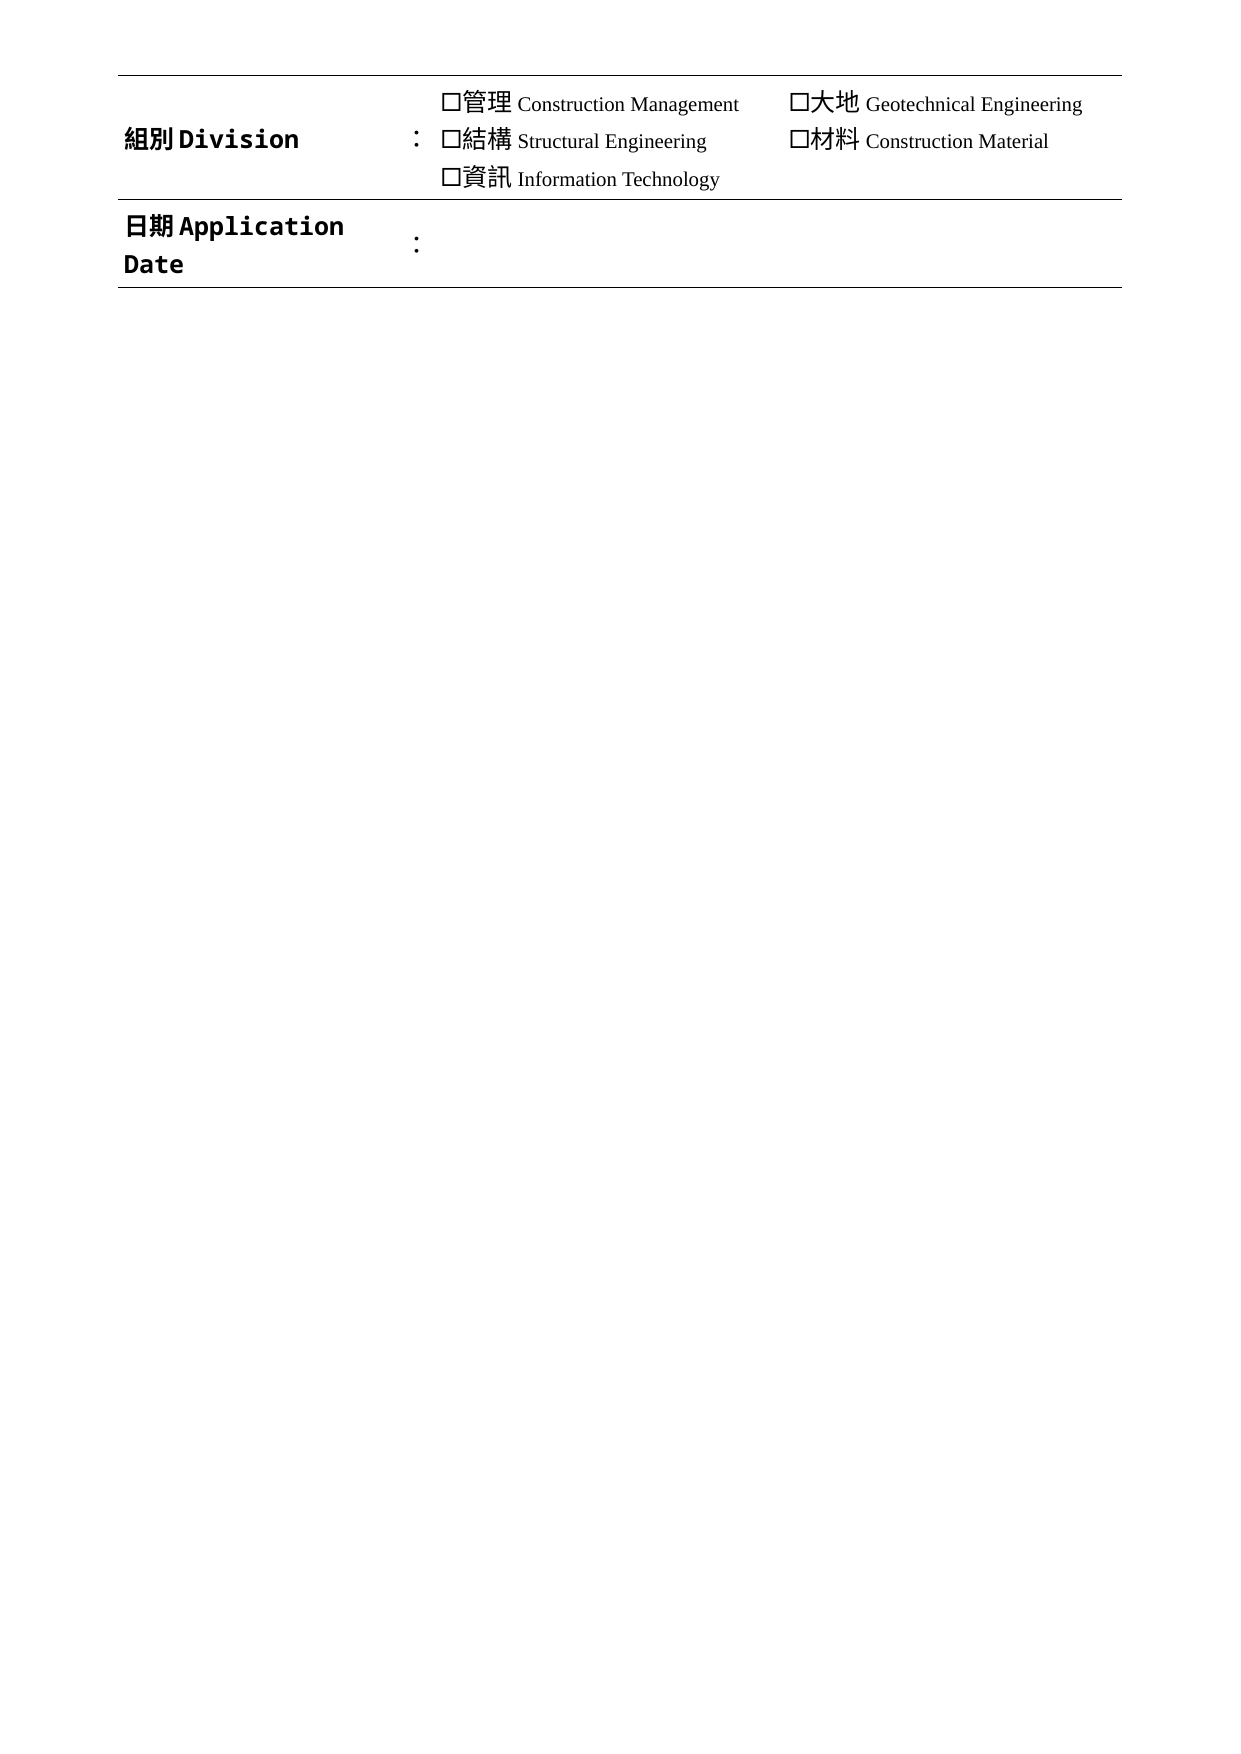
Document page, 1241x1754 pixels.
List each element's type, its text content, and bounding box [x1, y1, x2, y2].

table_cell 管理Construction Management 結構Structural Engineering 資訊Information Technology [428, 76, 783, 199]
table_cell [783, 200, 1122, 286]
table_cell 組別Division [118, 76, 399, 199]
table_cell 大地Geotechnical Engineering 材料Construction Material [783, 76, 1122, 199]
table_cell 日期Application Date [118, 200, 399, 286]
table_cell [428, 200, 783, 286]
table_cell ： [399, 76, 428, 199]
table_cell ： [399, 200, 428, 286]
